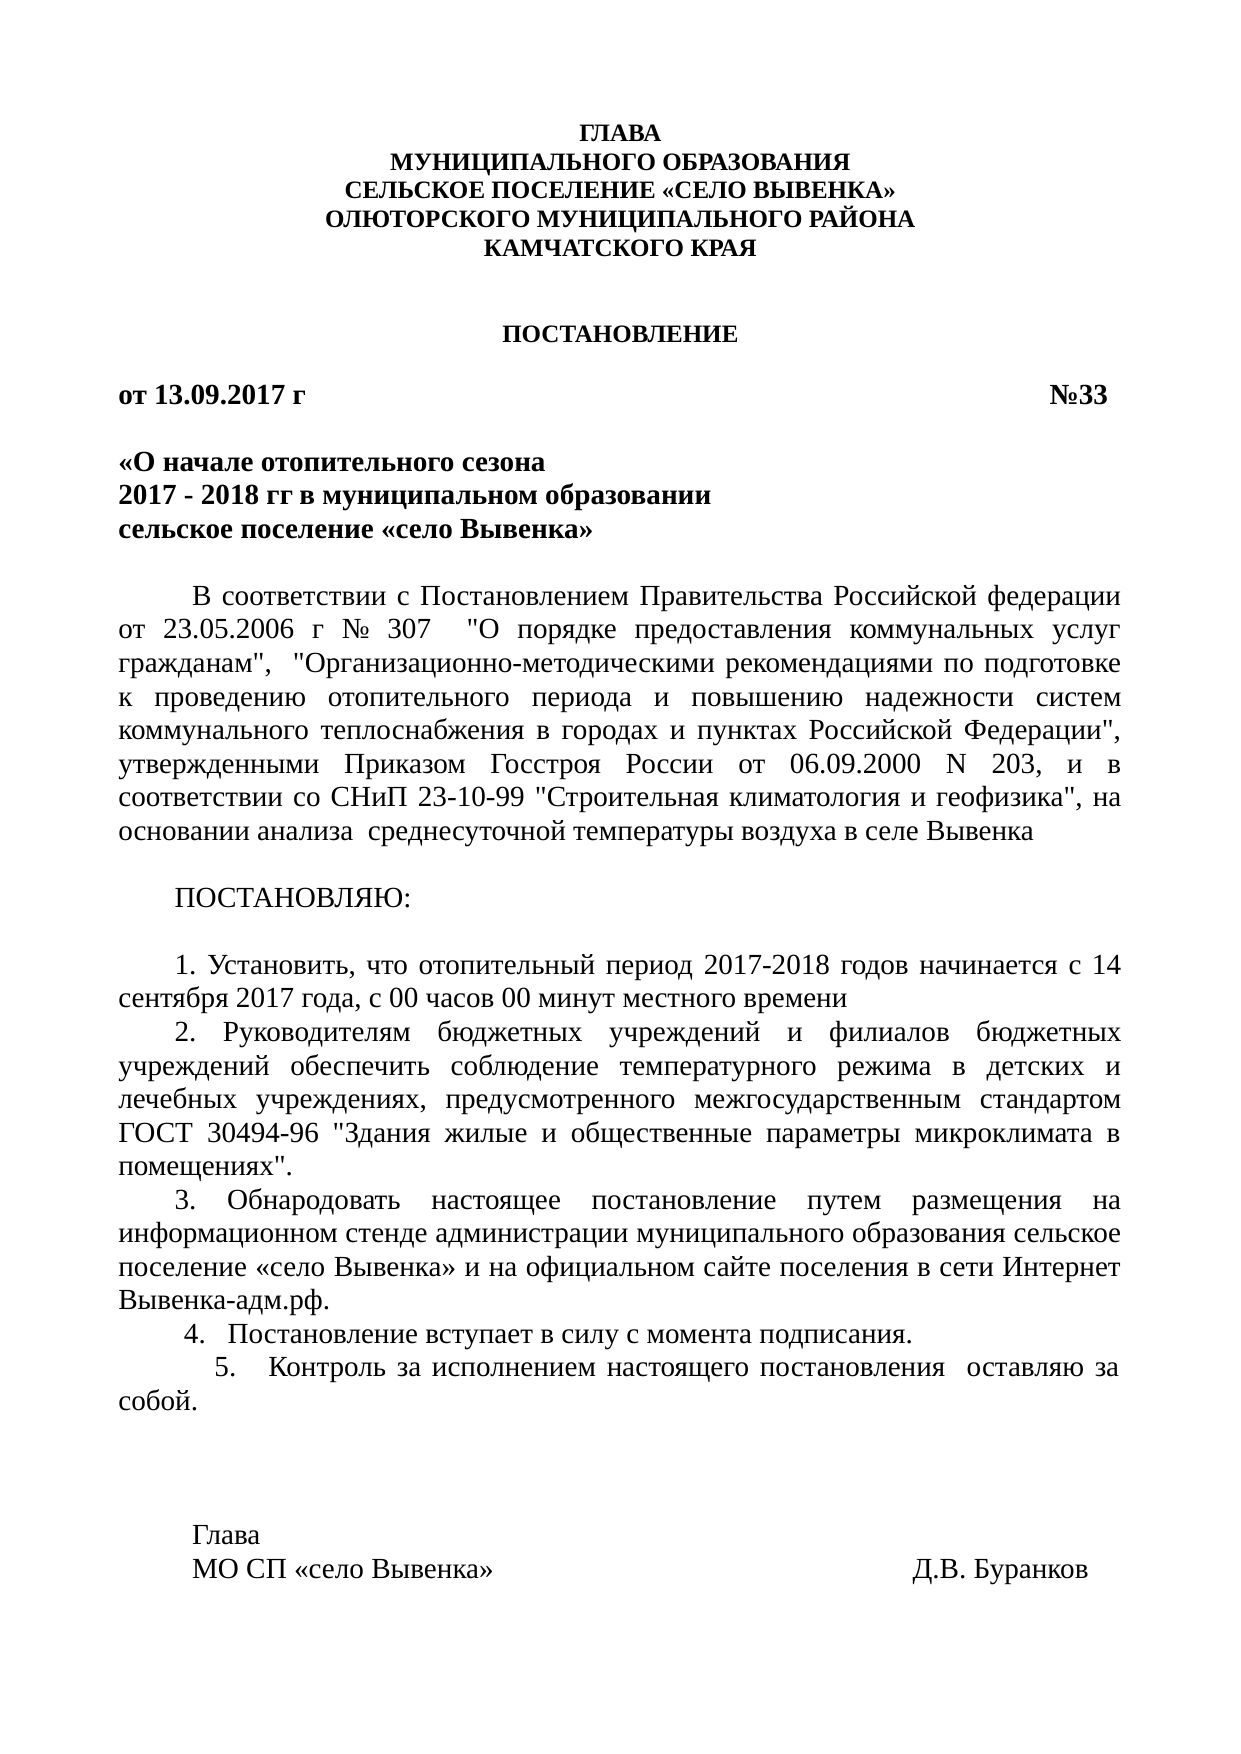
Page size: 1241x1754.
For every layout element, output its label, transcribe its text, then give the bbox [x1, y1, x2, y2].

text КАМЧАТСКОГО КРАЯ [118, 233, 1122, 262]
text 2. Руководителям бюджетных учреждений и филиалов бюджетных учреждений обеспечить соблюдение температурного режима в детских и лечебных учреждениях, предусмотренного межгосударственным стандартом ГОСТ 30494-96 "Здания жилые и общественные параметры микроклимата в помещениях". [118, 1014, 1122, 1182]
text ОЛЮТОРСКОГО МУНИЦИПАЛЬНОГО РАЙОНА [118, 204, 1122, 233]
text 3. Обнародовать настоящее постановление путем размещения на информационном стенде администрации муниципального образования сельское поселение «село Вывенка» и на официальном сайте поселения в сети Интернет Вывенка-адм.рф. [118, 1182, 1122, 1316]
text 1. Установить, что отопительный период 2017-2018 годов начинается с 14 сентября 2017 года, с 00 часов 00 минут местного времени [118, 947, 1122, 1014]
text 5. Контроль за исполнением настоящего постановления оставляю за собой. [118, 1349, 1122, 1417]
text ГЛАВА [118, 118, 1122, 147]
text МУНИЦИПАЛЬНОГО ОБРАЗОВАНИЯ [118, 147, 1122, 176]
text ПОСТАНОВЛЕНИЕ [118, 319, 1122, 348]
text 4. Постановление вступает в силу с момента подписания. [118, 1316, 1122, 1349]
text 2017 - 2018 гг в муниципальном образовании [118, 477, 1122, 511]
text сельское поселение «село Вывенка» [118, 511, 1122, 544]
text МО СП «село Вывенка» Д.В. Буранков [118, 1551, 1122, 1584]
text от 13.09.2017 г №33 [118, 377, 1122, 410]
text Глава [118, 1517, 1122, 1551]
text В соответствии с Постановлением Правительства Российской федерации от 23.05.2006 г № 307 "О порядке предоставления коммунальных услуг гражданам", "Организационно-методическими рекомендациями по подготовке к проведению отопительного периода и повышению надежности систем коммунального теплоснабжения в городах и пунктах Российской Федерации", утвержденными Приказом Госстроя России от 06.09.2000 N 203, и в соответствии со СНиП 23-10-99 "Строительная климатология и геофизика", на основании анализа среднесуточной температуры воздуха в селе Вывенка [118, 578, 1122, 846]
text «О начале отопительного сезона [118, 444, 1122, 477]
text ПОСТАНОВЛЯЮ: [118, 880, 1122, 913]
text СЕЛЬСКОЕ ПОСЕЛЕНИЕ «СЕЛО ВЫВЕНКА» [118, 176, 1122, 204]
